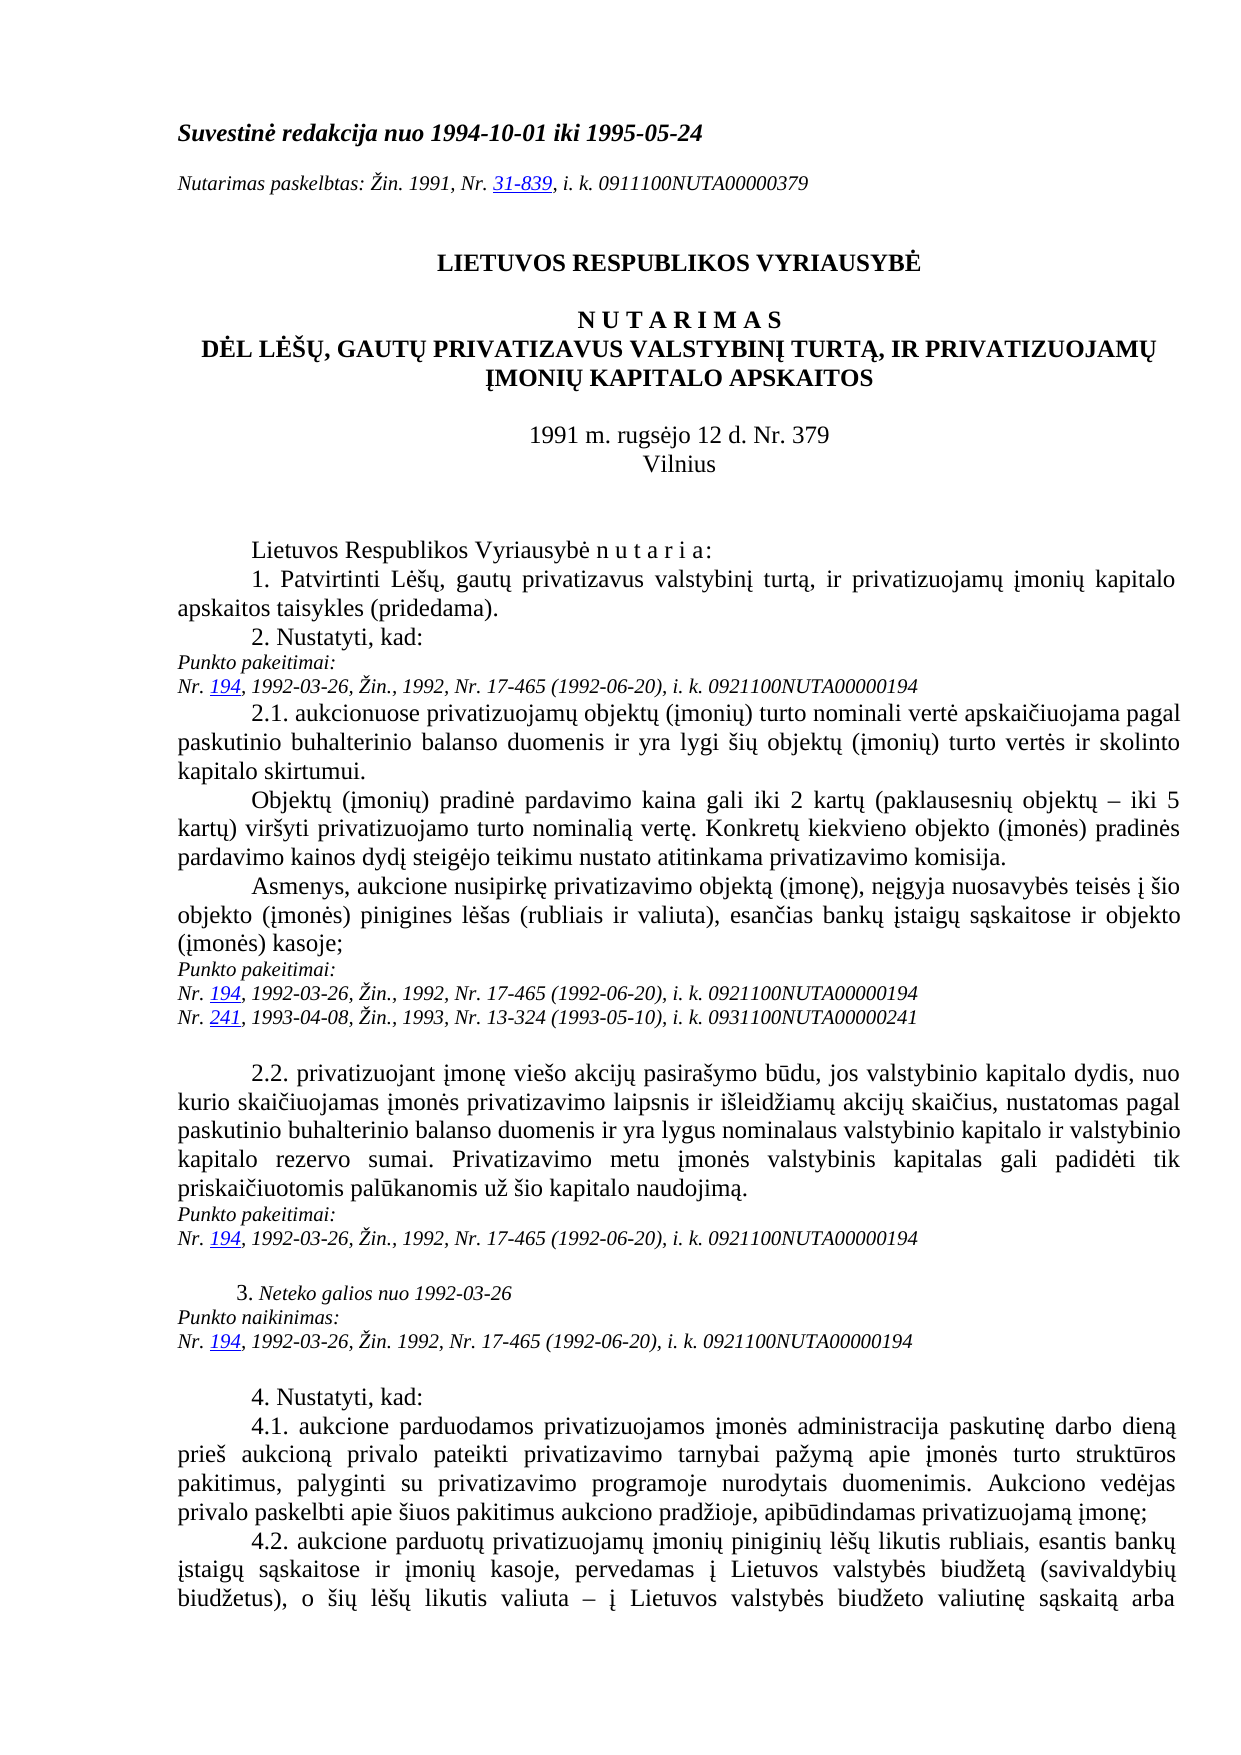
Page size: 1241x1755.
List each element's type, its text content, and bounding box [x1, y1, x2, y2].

text Nutarimas paskelbtas: Žin. 1991, Nr. 31-839, i. k. 0911100NUTA00000379 [177, 171, 1181, 195]
text Nr. 194, 1992-03-26, Žin., 1992, Nr. 17-465 (1992-06-20), i. k. 0921100NUTA00000194 [177, 1226, 1181, 1250]
text Vilnius [177, 449, 1181, 478]
text 2.1. aukcionuose privatizuojamų objektų (įmonių) turto nominali vertė apskaičiuojama pagal paskutinio buhalterinio balanso duomenis ir yra lygi šių objektų (įmonių) turto vertės ir skolinto kapitalo skirtumui. [177, 698, 1181, 785]
text Nr. 194, 1992-03-26, Žin., 1992, Nr. 17-465 (1992-06-20), i. k. 0921100NUTA00000194 [177, 981, 1181, 1005]
text 4. Nustatyti, kad: [177, 1382, 1177, 1411]
text Nr. 194, 1992-03-26, Žin., 1992, Nr. 17-465 (1992-06-20), i. k. 0921100NUTA00000194 [177, 674, 1181, 698]
text Asmenys, aukcione nusipirkę privatizavimo objektą (įmonę), neįgyja nuosavybės teisės į šio objekto (įmonės) pinigines lėšas (rubliais ir valiuta), esančias bankų įstaigų sąskaitose ir objekto (įmonės) kasoje; [177, 871, 1181, 957]
text 1991 m. rugsėjo 12 d. Nr. 379 [177, 420, 1181, 449]
text 4.1. aukcione parduodamos privatizuojamos įmonės administracija paskutinę darbo dieną prieš aukcioną privalo pateikti privatizavimo tarnybai pažymą apie įmonės turto struktūros pakitimus, palyginti su privatizavimo programoje nurodytais duomenimis. Aukciono vedėjas privalo paskelbti apie šiuos pakitimus aukciono pradžioje, apibūdindamas privatizuojamą įmonę; [177, 1411, 1177, 1526]
text Suvestinė redakcija nuo 1994-10-01 iki 1995-05-24 [177, 118, 1181, 147]
text Lietuvos Respublikos Vyriausybė nutaria: [177, 535, 1177, 564]
text Punkto pakeitimai: [177, 650, 1181, 674]
text DĖL LĖŠŲ, GAUTŲ PRIVATIZAVUS VALSTYBINĮ TURTĄ, IR PRIVATIZUOJAMŲ ĮMONIŲ KAPITALO APSKAITOS [177, 334, 1181, 392]
text 2. Nustatyti, kad: [177, 622, 1177, 650]
text 1. Patvirtinti Lėšų, gautų privatizavus valstybinį turtą, ir privatizuojamų įmonių kapitalo apskaitos taisykles (pridedama). [177, 564, 1177, 622]
text 4.2. aukcione parduotų privatizuojamų įmonių piniginių lėšų likutis rubliais, esantis bankų įstaigų sąskaitose ir įmonių kasoje, pervedamas į Lietuvos valstybės biudžetą (savivaldybių biudžetus), o šių lėšų likutis valiuta – į Lietuvos valstybės biudžeto valiutinę sąskaitą arba [177, 1526, 1177, 1612]
text LIETUVOS RESPUBLIKOS VYRIAUSYBĖ [177, 248, 1181, 277]
text 2.2. privatizuojant įmonę viešo akcijų pasirašymo būdu, jos valstybinio kapitalo dydis, nuo kurio skaičiuojamas įmonės privatizavimo laipsnis ir išleidžiamų akcijų skaičius, nustatomas pagal paskutinio buhalterinio balanso duomenis ir yra lygus nominalaus valstybinio kapitalo ir valstybinio kapitalo rezervo sumai. Privatizavimo metu įmonės valstybinis kapitalas gali padidėti tik priskaičiuotomis palūkanomis už šio kapitalo naudojimą. [177, 1058, 1181, 1202]
text Punkto pakeitimai: [177, 1202, 1181, 1226]
text N U T A R I M A S [177, 305, 1181, 334]
text 3. Neteko galios nuo 1992-03-26 [177, 1279, 1181, 1305]
text Nr. 241, 1993-04-08, Žin., 1993, Nr. 13-324 (1993-05-10), i. k. 0931100NUTA00000241 [177, 1005, 1181, 1029]
text Punkto naikinimas: [177, 1305, 1181, 1329]
text Punkto pakeitimai: [177, 957, 1181, 981]
text Nr. 194, 1992-03-26, Žin. 1992, Nr. 17-465 (1992-06-20), i. k. 0921100NUTA00000194 [177, 1329, 1181, 1353]
text Objektų (įmonių) pradinė pardavimo kaina gali iki 2 kartų (paklausesnių objektų – iki 5 kartų) viršyti privatizuojamo turto nominalią vertę. Konkretų kiekvieno objekto (įmonės) pradinės pardavimo kainos dydį steigėjo teikimu nustato atitinkama privatizavimo komisija. [177, 785, 1181, 871]
